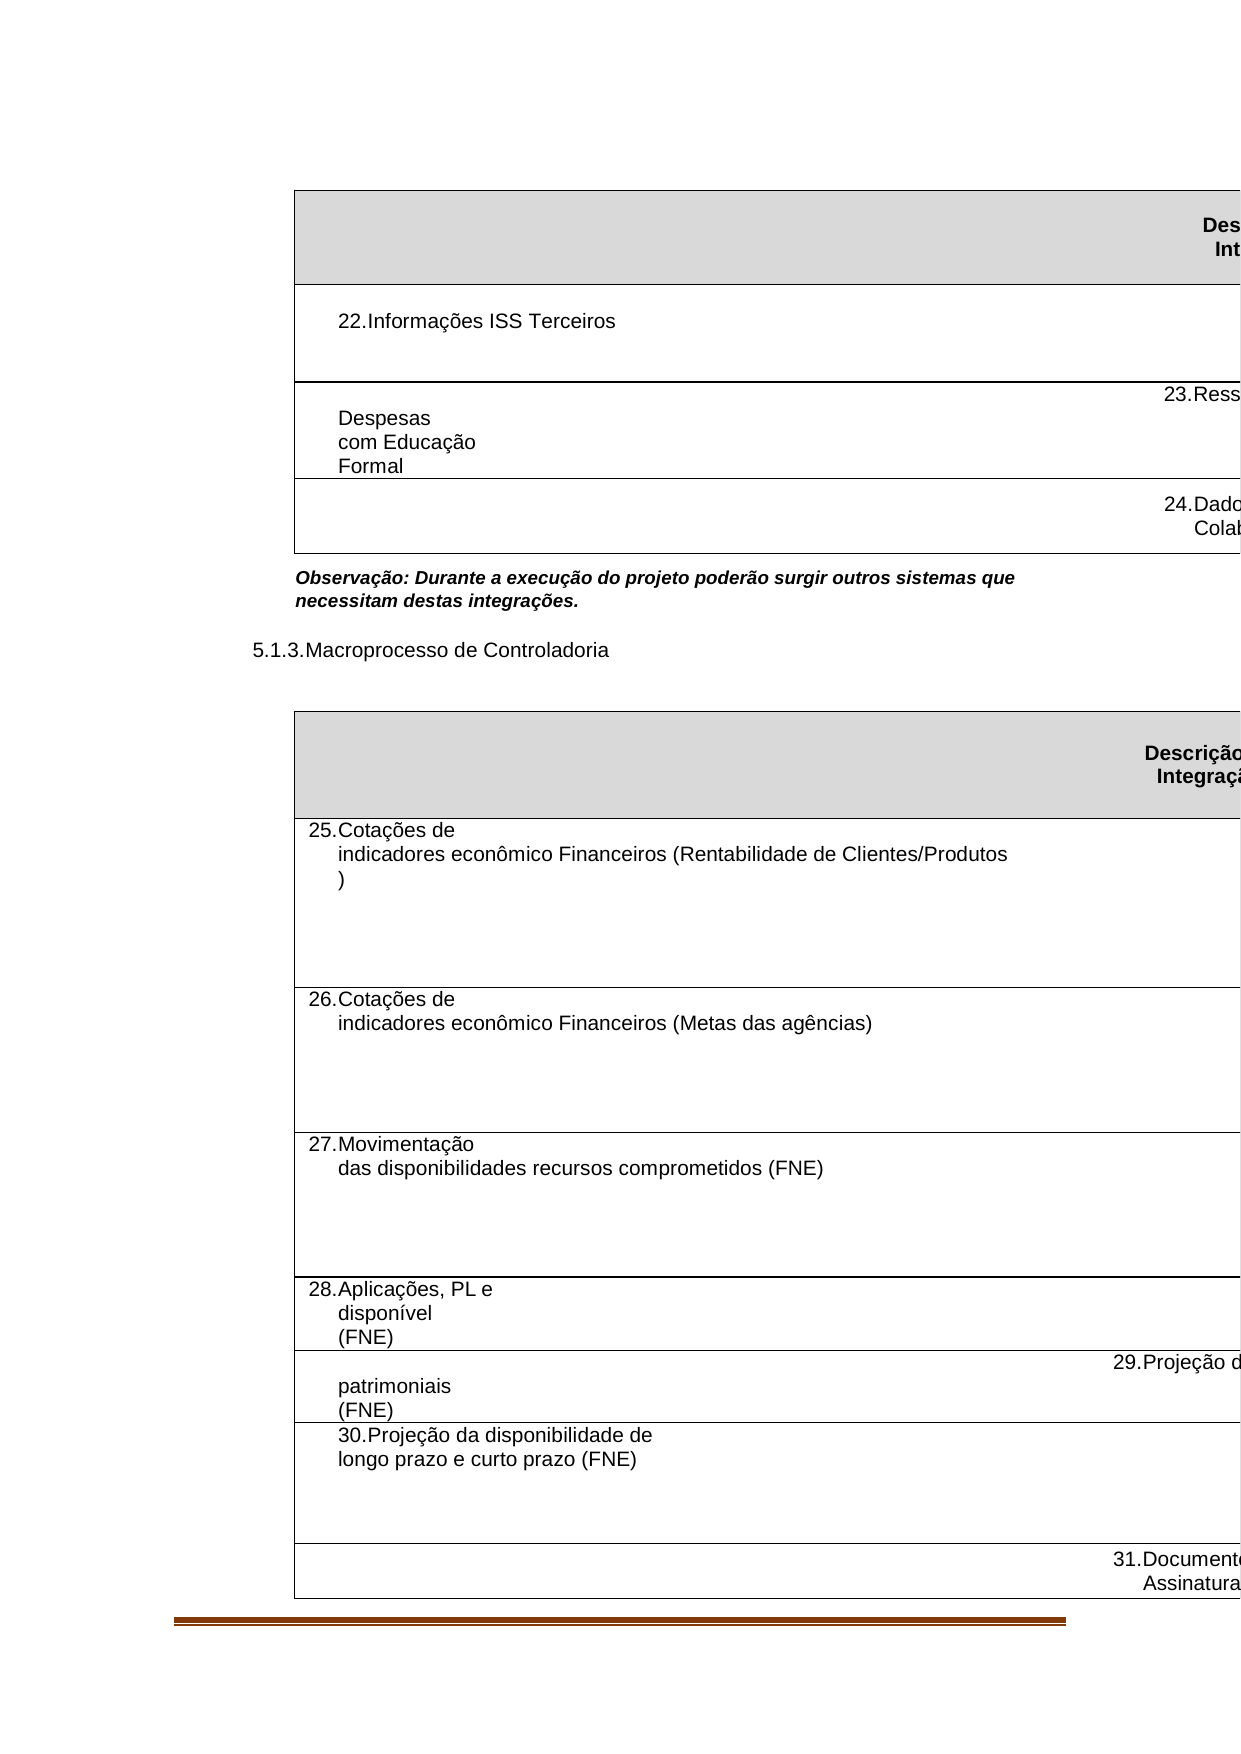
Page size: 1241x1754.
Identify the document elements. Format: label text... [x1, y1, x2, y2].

table_cell 27.Movimentação das disponibilidades recursos comprometidos (FNE) [295, 1133, 1240, 1276]
table_cell 31.Documentos e Assinaturas [295, 1544, 1240, 1597]
table_cell 23.Ressarcimento de Despesas com Educação Formal [295, 383, 1240, 478]
text Observação: Durante a execução do projeto poderão surgir outros sistemas que necessitam destas integrações. [295, 566, 1019, 611]
table_cell 28.Aplicações, PL e disponível (FNE) [295, 1278, 1240, 1349]
table_cell 22.Informações ISS Terceiros [295, 285, 1240, 381]
table_cell 30.Projeção da disponibilidade de longo prazo e curto prazo (FNE) [295, 1423, 1240, 1543]
table_cell 25.Cotações de indicadores econômico Financeiros (Rentabilidade de Clientes/Produtos ) [295, 819, 1240, 987]
text 5.1.3.Macroprocesso de Controladoria [252, 638, 1136, 662]
table_cell 24.Dados funcionais Colaboradores [295, 479, 1240, 553]
table_header Descrição da Integração [295, 191, 1240, 284]
table_cell 26.Cotações de indicadores econômico Financeiros (Metas das agências) [295, 988, 1240, 1132]
table_header Descrição da Integração [295, 712, 1240, 818]
table_cell 29.Projeção de itens patrimoniais (FNE) [295, 1351, 1240, 1422]
